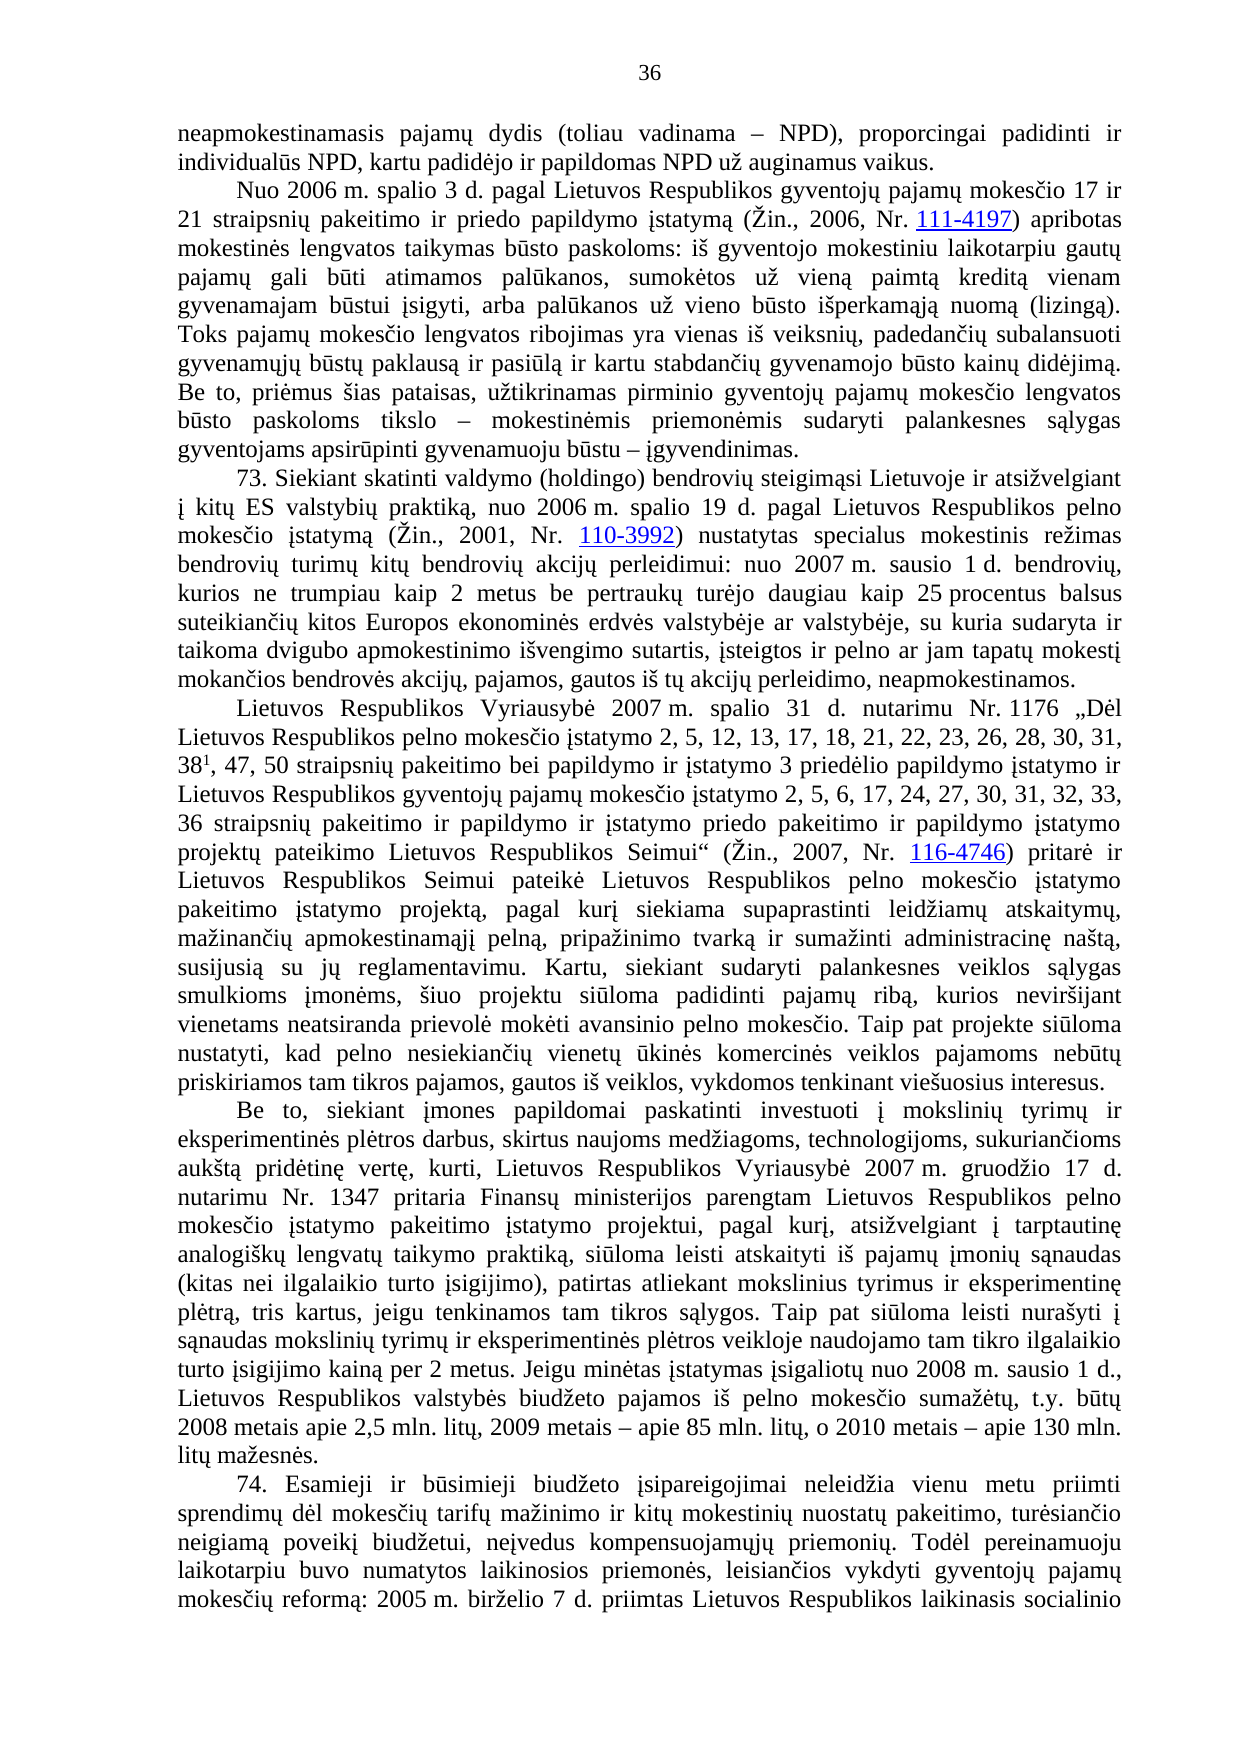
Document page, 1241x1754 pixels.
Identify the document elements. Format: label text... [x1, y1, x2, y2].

text 74. Esamieji ir būsimieji biudžeto įsipareigojimai neleidžia vienu metu priimti sprendimų dėl mokesčių tarifų mažinimo ir kitų mokestinių nuostatų pakeitimo, turėsiančio neigiamą poveikį biudžetui, neįvedus kompensuojamųjų priemonių. Todėl pereinamuoju laikotarpiu buvo numatytos laikinosios priemonės, leisiančios vykdyti gyventojų pajamų mokesčių reformą: 2005 m. birželio 7 d. priimtas Lietuvos Respublikos laikinasis socialinio [177, 1469, 1122, 1613]
text Lietuvos Respublikos Vyriausybė 2007 m. spalio 31 d. nutarimu Nr. 1176 „Dėl Lietuvos Respublikos pelno mokesčio įstatymo 2, 5, 12, 13, 17, 18, 21, 22, 23, 26, 28, 30, 31, 381, 47, 50 straipsnių pakeitimo bei papildymo ir įstatymo 3 priedėlio papildymo įstatymo ir Lietuvos Respublikos gyventojų pajamų mokesčio įstatymo 2, 5, 6, 17, 24, 27, 30, 31, 32, 33, 36 straipsnių pakeitimo ir papildymo ir įstatymo priedo pakeitimo ir papildymo įstatymo projektų pateikimo Lietuvos Respublikos Seimui“ (Žin., 2007, Nr. 116-4746) pritarė ir Lietuvos Respublikos Seimui pateikė Lietuvos Respublikos pelno mokesčio įstatymo pakeitimo įstatymo projektą, pagal kurį siekiama supaprastinti leidžiamų atskaitymų, mažinančių apmokestinamąjį pelną, pripažinimo tvarką ir sumažinti administracinę naštą, susijusią su jų reglamentavimu. Kartu, siekiant sudaryti palankesnes veiklos sąlygas smulkioms įmonėms, šiuo projektu siūloma padidinti pajamų ribą, kurios neviršijant vienetams neatsiranda prievolė mokėti avansinio pelno mokesčio. Taip pat projekte siūloma nustatyti, kad pelno nesiekiančių vienetų ūkinės komercinės veiklos pajamoms nebūtų priskiriamos tam tikros pajamos, gautos iš veiklos, vykdomos tenkinant viešuosius interesus. [177, 693, 1122, 1096]
text Be to, siekiant įmones papildomai paskatinti investuoti į mokslinių tyrimų ir eksperimentinės plėtros darbus, skirtus naujoms medžiagoms, technologijoms, sukuriančioms aukštą pridėtinę vertę, kurti, Lietuvos Respublikos Vyriausybė 2007 m. gruodžio 17 d. nutarimu Nr. 1347 pritaria Finansų ministerijos parengtam Lietuvos Respublikos pelno mokesčio įstatymo pakeitimo įstatymo projektui, pagal kurį, atsižvelgiant į tarptautinę analogiškų lengvatų taikymo praktiką, siūloma leisti atskaityti iš pajamų įmonių sąnaudas (kitas nei ilgalaikio turto įsigijimo), patirtas atliekant mokslinius tyrimus ir eksperimentinę plėtrą, tris kartus, jeigu tenkinamos tam tikros sąlygos. Taip pat siūloma leisti nurašyti į sąnaudas mokslinių tyrimų ir eksperimentinės plėtros veikloje naudojamo tam tikro ilgalaikio turto įsigijimo kainą per 2 metus. Jeigu minėtas įstatymas įsigaliotų nuo 2008 m. sausio 1 d., Lietuvos Respublikos valstybės biudžeto pajamos iš pelno mokesčio sumažėtų, t.y. būtų 2008 metais apie 2,5 mln. litų, 2009 metais – apie 85 mln. litų, o 2010 metais – apie 130 mln. litų mažesnės. [177, 1096, 1122, 1469]
text 73. Siekiant skatinti valdymo (holdingo) bendrovių steigimąsi Lietuvoje ir atsižvelgiant į kitų ES valstybių praktiką, nuo 2006 m. spalio 19 d. pagal Lietuvos Respublikos pelno mokesčio įstatymą (Žin., 2001, Nr. 110-3992) nustatytas specialus mokestinis režimas bendrovių turimų kitų bendrovių akcijų perleidimui: nuo 2007 m. sausio 1 d. bendrovių, kurios ne trumpiau kaip 2 metus be pertraukų turėjo daugiau kaip 25 procentus balsus suteikiančių kitos Europos ekonominės erdvės valstybėje ar valstybėje, su kuria sudaryta ir taikoma dvigubo apmokestinimo išvengimo sutartis, įsteigtos ir pelno ar jam tapatų mokestį mokančios bendrovės akcijų, pajamos, gautos iš tų akcijų perleidimo, neapmokestinamos. [177, 463, 1122, 693]
text Nuo 2006 m. spalio 3 d. pagal Lietuvos Respublikos gyventojų pajamų mokesčio 17 ir 21 straipsnių pakeitimo ir priedo papildymo įstatymą (Žin., 2006, Nr. 111-4197) apribotas mokestinės lengvatos taikymas būsto paskoloms: iš gyventojo mokestiniu laikotarpiu gautų pajamų gali būti atimamos palūkanos, sumokėtos už vieną paimtą kreditą vienam gyvenamajam būstui įsigyti, arba palūkanos už vieno būsto išperkamąją nuomą (lizingą). Toks pajamų mokesčio lengvatos ribojimas yra vienas iš veiksnių, padedančių subalansuoti gyvenamųjų būstų paklausą ir pasiūlą ir kartu stabdančių gyvenamojo būsto kainų didėjimą. Be to, priėmus šias pataisas, užtikrinamas pirminio gyventojų pajamų mokesčio lengvatos būsto paskoloms tikslo – mokestinėmis priemonėmis sudaryti palankesnes sąlygas gyventojams apsirūpinti gyvenamuoju būstu – įgyvendinimas. [177, 176, 1122, 463]
text neapmokestinamasis pajamų dydis (toliau vadinama – NPD), proporcingai padidinti ir individualūs NPD, kartu padidėjo ir papildomas NPD už auginamus vaikus. [177, 118, 1122, 176]
